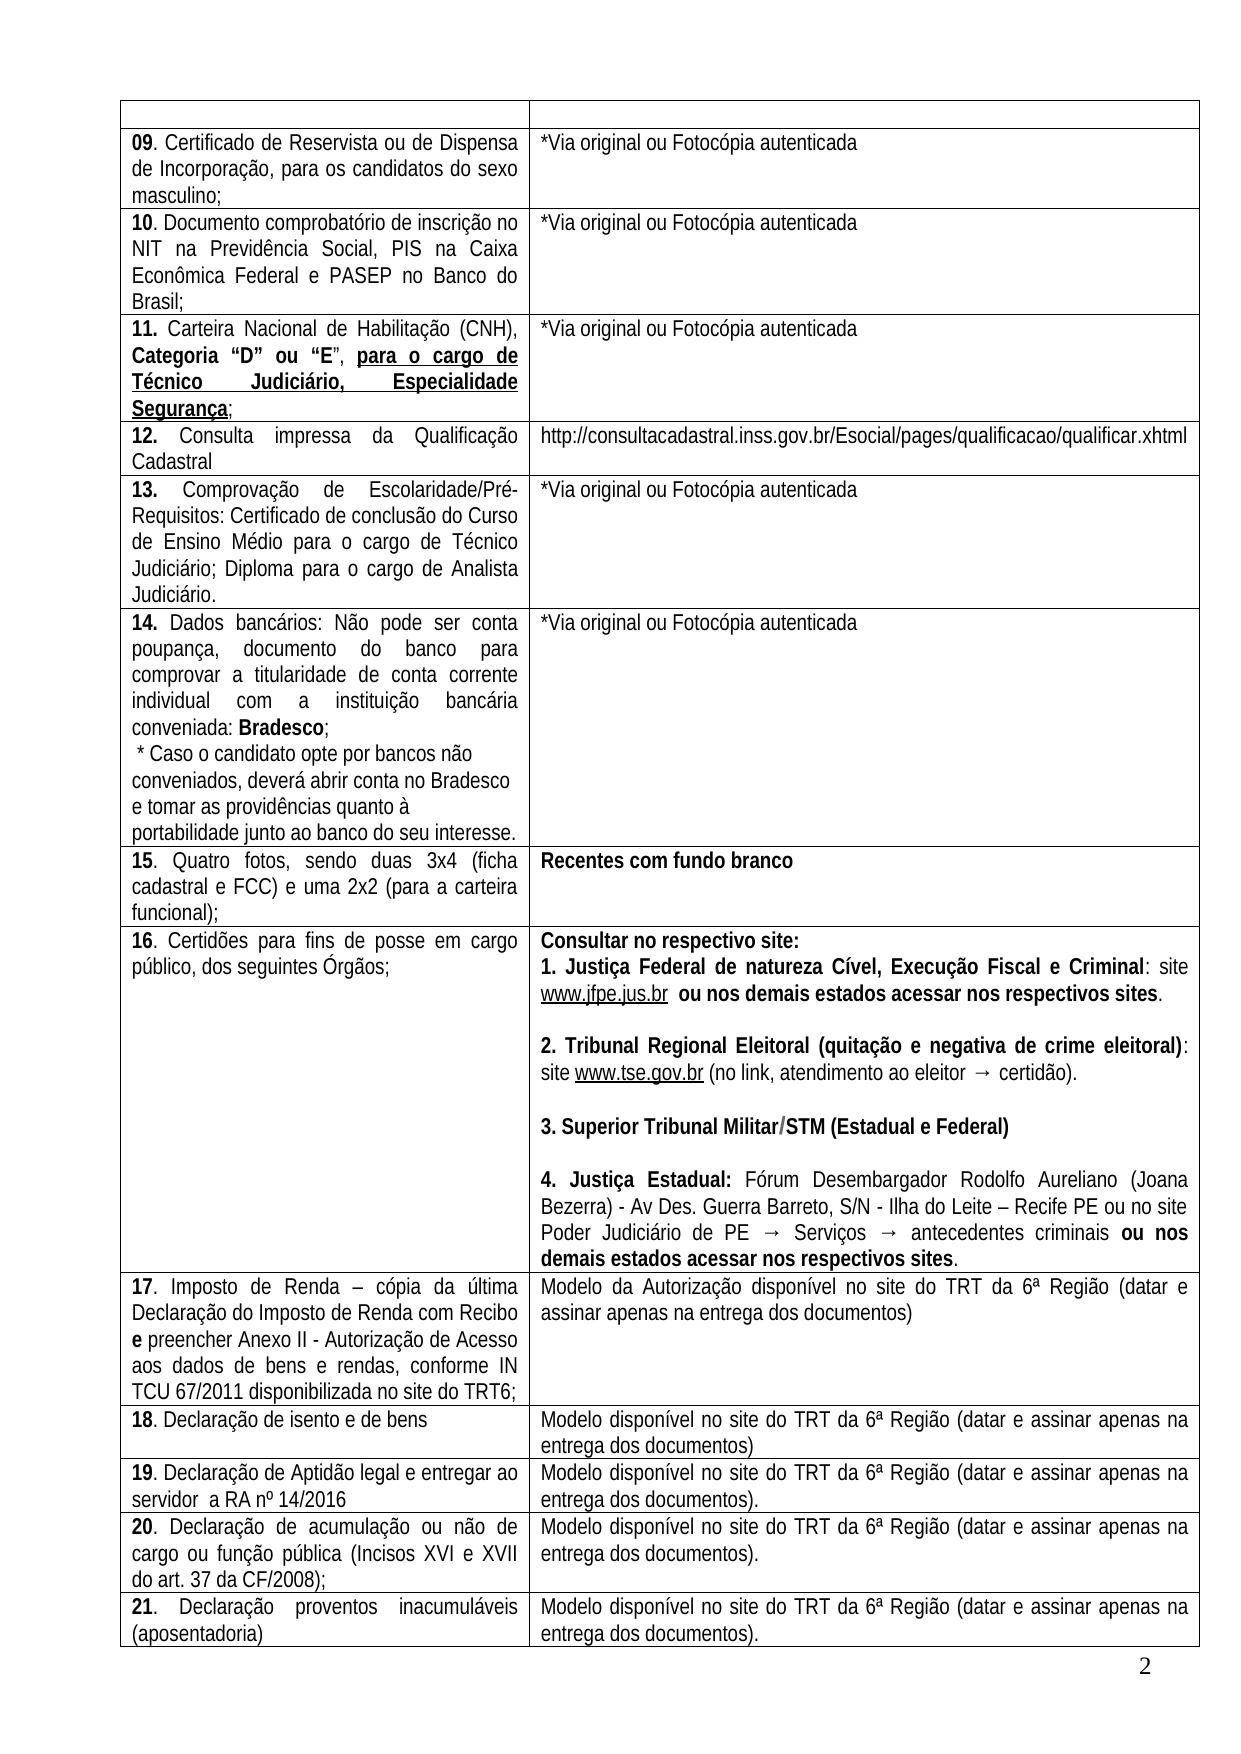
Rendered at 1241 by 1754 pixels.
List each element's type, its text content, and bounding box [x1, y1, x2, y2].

table_cell 18. Declaração de isento e de bens [121, 1406, 529, 1458]
table_cell http://consultacadastral.inss.gov.br/Esocial/pages/qualificacao/qualificar.xhtml [530, 422, 1199, 474]
table_cell *Via original ou Fotocópia autenticada [530, 609, 1199, 846]
table_cell Modelo disponível no site do TRT da 6ª Região (datar e assinar apenas na entrega dos documentos). [530, 1593, 1199, 1646]
table_cell Modelo disponível no site do TRT da 6ª Região (datar e assinar apenas na entrega dos documentos). [530, 1459, 1199, 1512]
table_cell 10. Documento comprobatório de inscrição no NIT na Previdência Social, PIS na Caixa Econômica Federal e PASEP no Banco do Brasil; [121, 209, 529, 314]
table_cell *Via original ou Fotocópia autenticada [530, 209, 1199, 314]
table_cell 11. Carteira Nacional de Habilitação (CNH), Categoria “D” ou “E”, para o cargo de Técnico Judiciário, Especialidade Segurança; [121, 315, 529, 421]
table_cell [530, 101, 1199, 128]
table_cell Modelo disponível no site do TRT da 6ª Região (datar e assinar apenas na entrega dos documentos). [530, 1513, 1199, 1592]
table_cell 13. Comprovação de Escolaridade/Pré-Requisitos: Certificado de conclusão do Curso de Ensino Médio para o cargo de Técnico Judiciário; Diploma para o cargo de Analista Judiciário. [121, 476, 529, 607]
table_cell *Via original ou Fotocópia autenticada [530, 476, 1199, 607]
table_cell 17. Imposto de Renda – cópia da última Declaração do Imposto de Renda com Recibo e preencher Anexo II - Autorização de Acesso aos dados de bens e rendas, conforme IN TCU 67/2011 disponibilizada no site do TRT6; [121, 1273, 529, 1404]
table_cell Modelo da Autorização disponível no site do TRT da 6ª Região (datar e assinar apenas na entrega dos documentos) [530, 1273, 1199, 1404]
table_cell Consultar no respectivo site: 1. Justiça Federal de natureza Cível, Execução Fiscal e Criminal: site www.jfpe.jus.br ou nos demais estados acessar nos respectivos sites. 2. Tribunal Regional Eleitoral (quitação e negativa de crime eleitoral): site www.tse.gov.br (no link, atendimento ao eleitor → certidão). 3. Superior Tribunal Militar/STM (Estadual e Federal) 4. Justiça Estadual: Fórum Desembargador Rodolfo Aureliano (Joana Bezerra) - Av Des. Guerra Barreto, S/N - Ilha do Leite – Recife PE ou no site Poder Judiciário de PE → Serviços → antecedentes criminais ou nos demais estados acessar nos respectivos sites. [530, 927, 1199, 1272]
table_cell 12. Consulta impressa da Qualificação Cadastral [121, 422, 529, 474]
table_cell *Via original ou Fotocópia autenticada [530, 315, 1199, 421]
table_cell Modelo disponível no site do TRT da 6ª Região (datar e assinar apenas na entrega dos documentos) [530, 1406, 1199, 1458]
table_cell Recentes com fundo branco [530, 847, 1199, 926]
table_cell 16. Certidões para fins de posse em cargo público, dos seguintes Órgãos; [121, 927, 529, 1272]
table_cell 09. Certificado de Reservista ou de Dispensa de Incorporação, para os candidatos do sexo masculino; [121, 129, 529, 208]
table_cell 15. Quatro fotos, sendo duas 3x4 (ficha cadastral e FCC) e uma 2x2 (para a carteira funcional); [121, 847, 529, 926]
table_cell *Via original ou Fotocópia autenticada [530, 129, 1199, 208]
table_cell [121, 101, 529, 128]
table_cell 20. Declaração de acumulação ou não de cargo ou função pública (Incisos XVI e XVII do art. 37 da CF/2008); [121, 1513, 529, 1592]
table_cell 14. Dados bancários: Não pode ser conta poupança, documento do banco para comprovar a titularidade de conta corrente individual com a instituição bancária conveniada: Bradesco; * Caso o candidato opte por bancos não conveniados, deverá abrir conta no Bradesco e tomar as providências quanto à portabilidade junto ao banco do seu interesse. [121, 609, 529, 846]
table_cell 19. Declaração de Aptidão legal e entregar ao servidor a RA nº 14/2016 [121, 1459, 529, 1512]
table_cell 21. Declaração proventos inacumuláveis (aposentadoria) [121, 1593, 529, 1646]
